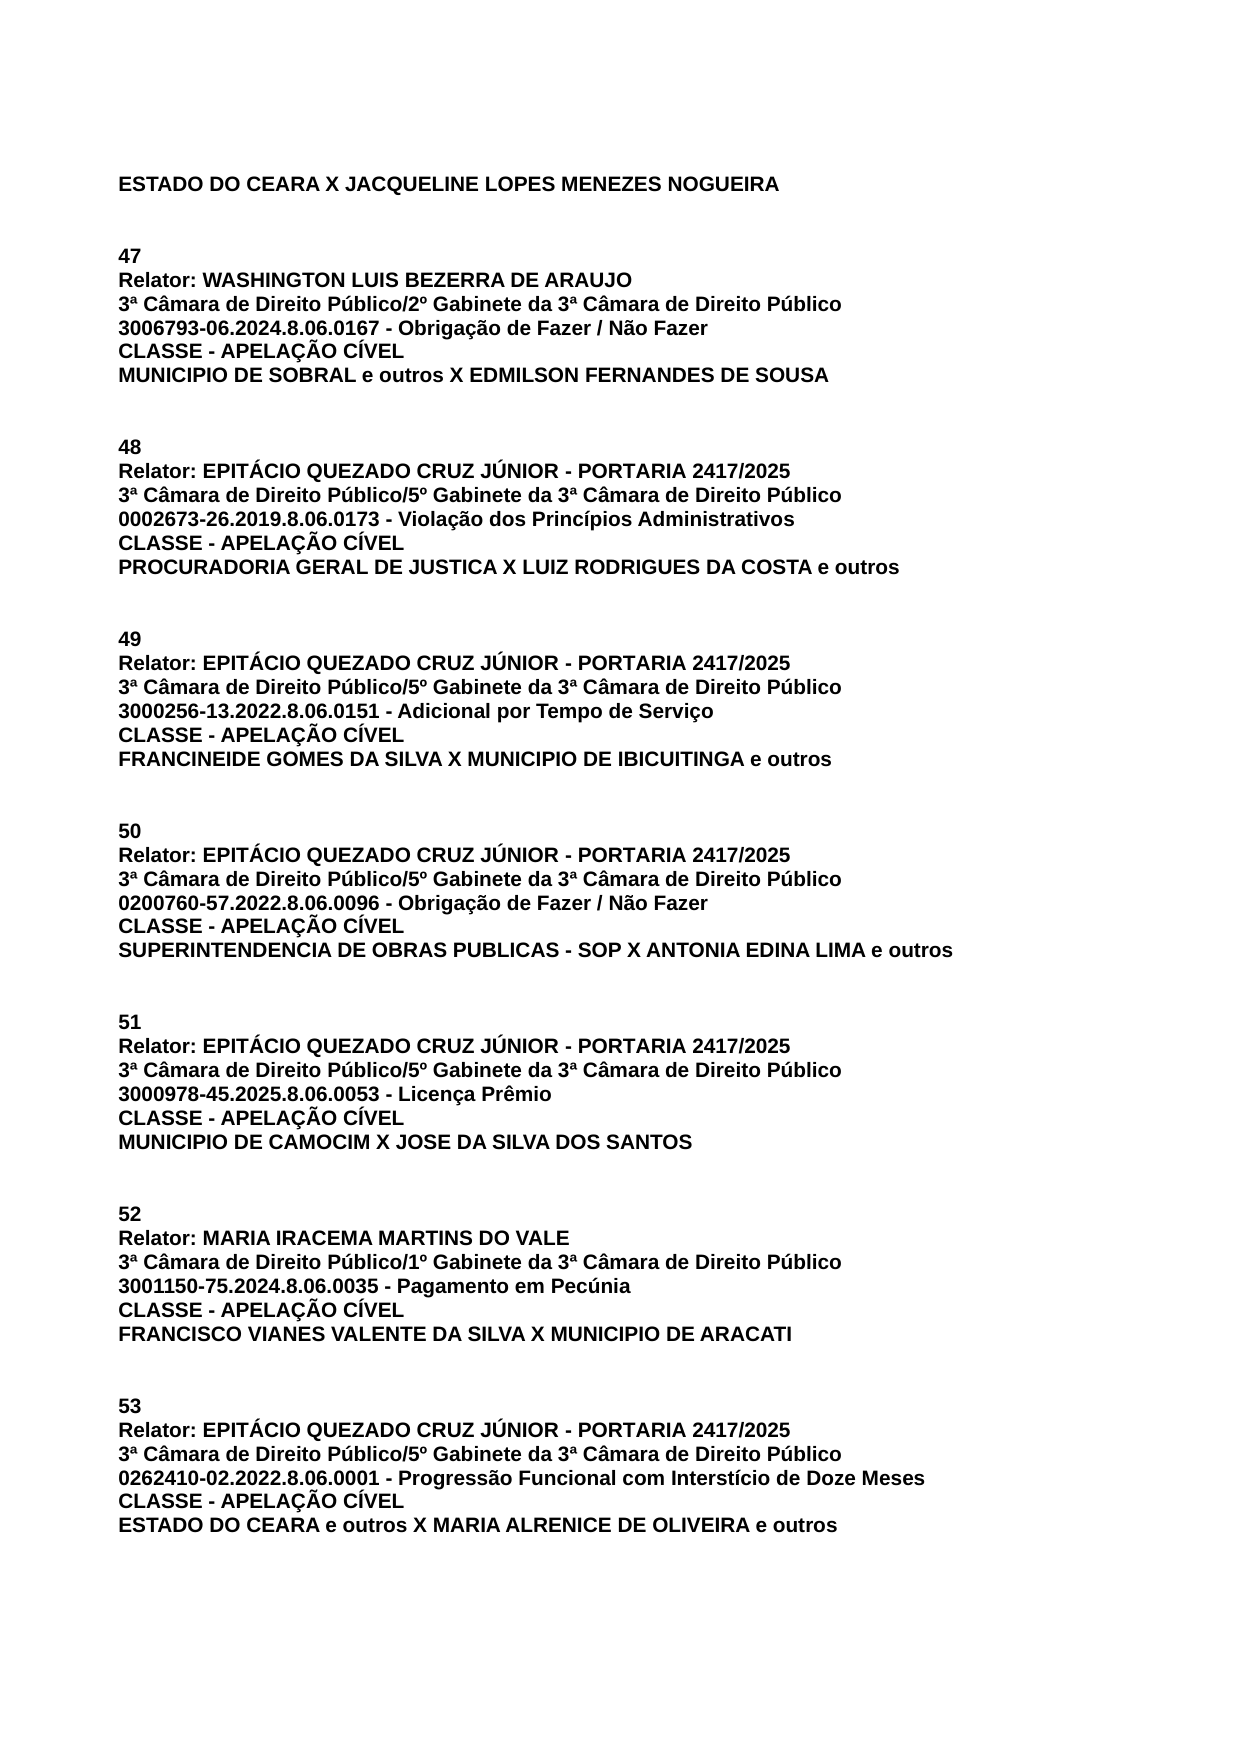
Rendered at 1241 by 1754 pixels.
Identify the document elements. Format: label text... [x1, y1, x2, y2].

text 3ª Câmara de Direito Público/5º Gabinete da 3ª Câmara de Direito Público [118, 675, 1122, 699]
text Relator: EPITÁCIO QUEZADO CRUZ JÚNIOR - PORTARIA 2417/2025 [118, 459, 1122, 483]
text 3006793-06.2024.8.06.0167 - Obrigação de Fazer / Não Fazer [118, 315, 1122, 339]
text 3ª Câmara de Direito Público/5º Gabinete da 3ª Câmara de Direito Público [118, 483, 1122, 507]
text Relator: MARIA IRACEMA MARTINS DO VALE [118, 1226, 1122, 1250]
text 0262410-02.2022.8.06.0001 - Progressão Funcional com Interstício de Doze Meses [118, 1465, 1122, 1489]
text 3ª Câmara de Direito Público/5º Gabinete da 3ª Câmara de Direito Público [118, 1058, 1122, 1082]
text SUPERINTENDENCIA DE OBRAS PUBLICAS - SOP X ANTONIA EDINA LIMA e outros [118, 938, 1122, 962]
text Relator: EPITÁCIO QUEZADO CRUZ JÚNIOR - PORTARIA 2417/2025 [118, 1417, 1122, 1441]
text MUNICIPIO DE SOBRAL e outros X EDMILSON FERNANDES DE SOUSA [118, 363, 1122, 387]
text 3000256-13.2022.8.06.0151 - Adicional por Tempo de Serviço [118, 699, 1122, 723]
text 53 [118, 1393, 1122, 1417]
text 3ª Câmara de Direito Público/2º Gabinete da 3ª Câmara de Direito Público [118, 291, 1122, 315]
text FRANCINEIDE GOMES DA SILVA X MUNICIPIO DE IBICUITINGA e outros [118, 747, 1122, 771]
text 3ª Câmara de Direito Público/1º Gabinete da 3ª Câmara de Direito Público [118, 1250, 1122, 1274]
text Relator: EPITÁCIO QUEZADO CRUZ JÚNIOR - PORTARIA 2417/2025 [118, 1034, 1122, 1058]
text MUNICIPIO DE CAMOCIM X JOSE DA SILVA DOS SANTOS [118, 1130, 1122, 1154]
text Relator: WASHINGTON LUIS BEZERRA DE ARAUJO [118, 267, 1122, 291]
text Relator: EPITÁCIO QUEZADO CRUZ JÚNIOR - PORTARIA 2417/2025 [118, 651, 1122, 675]
text FRANCISCO VIANES VALENTE DA SILVA X MUNICIPIO DE ARACATI [118, 1322, 1122, 1346]
text 48 [118, 435, 1122, 459]
text CLASSE - APELAÇÃO CÍVEL [118, 1106, 1122, 1130]
text 3ª Câmara de Direito Público/5º Gabinete da 3ª Câmara de Direito Público [118, 1441, 1122, 1465]
text 50 [118, 818, 1122, 842]
text PROCURADORIA GERAL DE JUSTICA X LUIZ RODRIGUES DA COSTA e outros [118, 555, 1122, 579]
text 47 [118, 243, 1122, 267]
text CLASSE - APELAÇÃO CÍVEL [118, 1489, 1122, 1513]
text CLASSE - APELAÇÃO CÍVEL [118, 1298, 1122, 1322]
text 0200760-57.2022.8.06.0096 - Obrigação de Fazer / Não Fazer [118, 890, 1122, 914]
text Relator: EPITÁCIO QUEZADO CRUZ JÚNIOR - PORTARIA 2417/2025 [118, 842, 1122, 866]
text 3001150-75.2024.8.06.0035 - Pagamento em Pecúnia [118, 1274, 1122, 1298]
text 51 [118, 1010, 1122, 1034]
text ESTADO DO CEARA e outros X MARIA ALRENICE DE OLIVEIRA e outros [118, 1513, 1122, 1537]
text CLASSE - APELAÇÃO CÍVEL [118, 531, 1122, 555]
text 3ª Câmara de Direito Público/5º Gabinete da 3ª Câmara de Direito Público [118, 866, 1122, 890]
text ESTADO DO CEARA X JACQUELINE LOPES MENEZES NOGUEIRA [118, 172, 1122, 196]
text 0002673-26.2019.8.06.0173 - Violação dos Princípios Administrativos [118, 507, 1122, 531]
text 49 [118, 627, 1122, 651]
text 52 [118, 1202, 1122, 1226]
text CLASSE - APELAÇÃO CÍVEL [118, 723, 1122, 747]
text 3000978-45.2025.8.06.0053 - Licença Prêmio [118, 1082, 1122, 1106]
text CLASSE - APELAÇÃO CÍVEL [118, 914, 1122, 938]
text CLASSE - APELAÇÃO CÍVEL [118, 339, 1122, 363]
